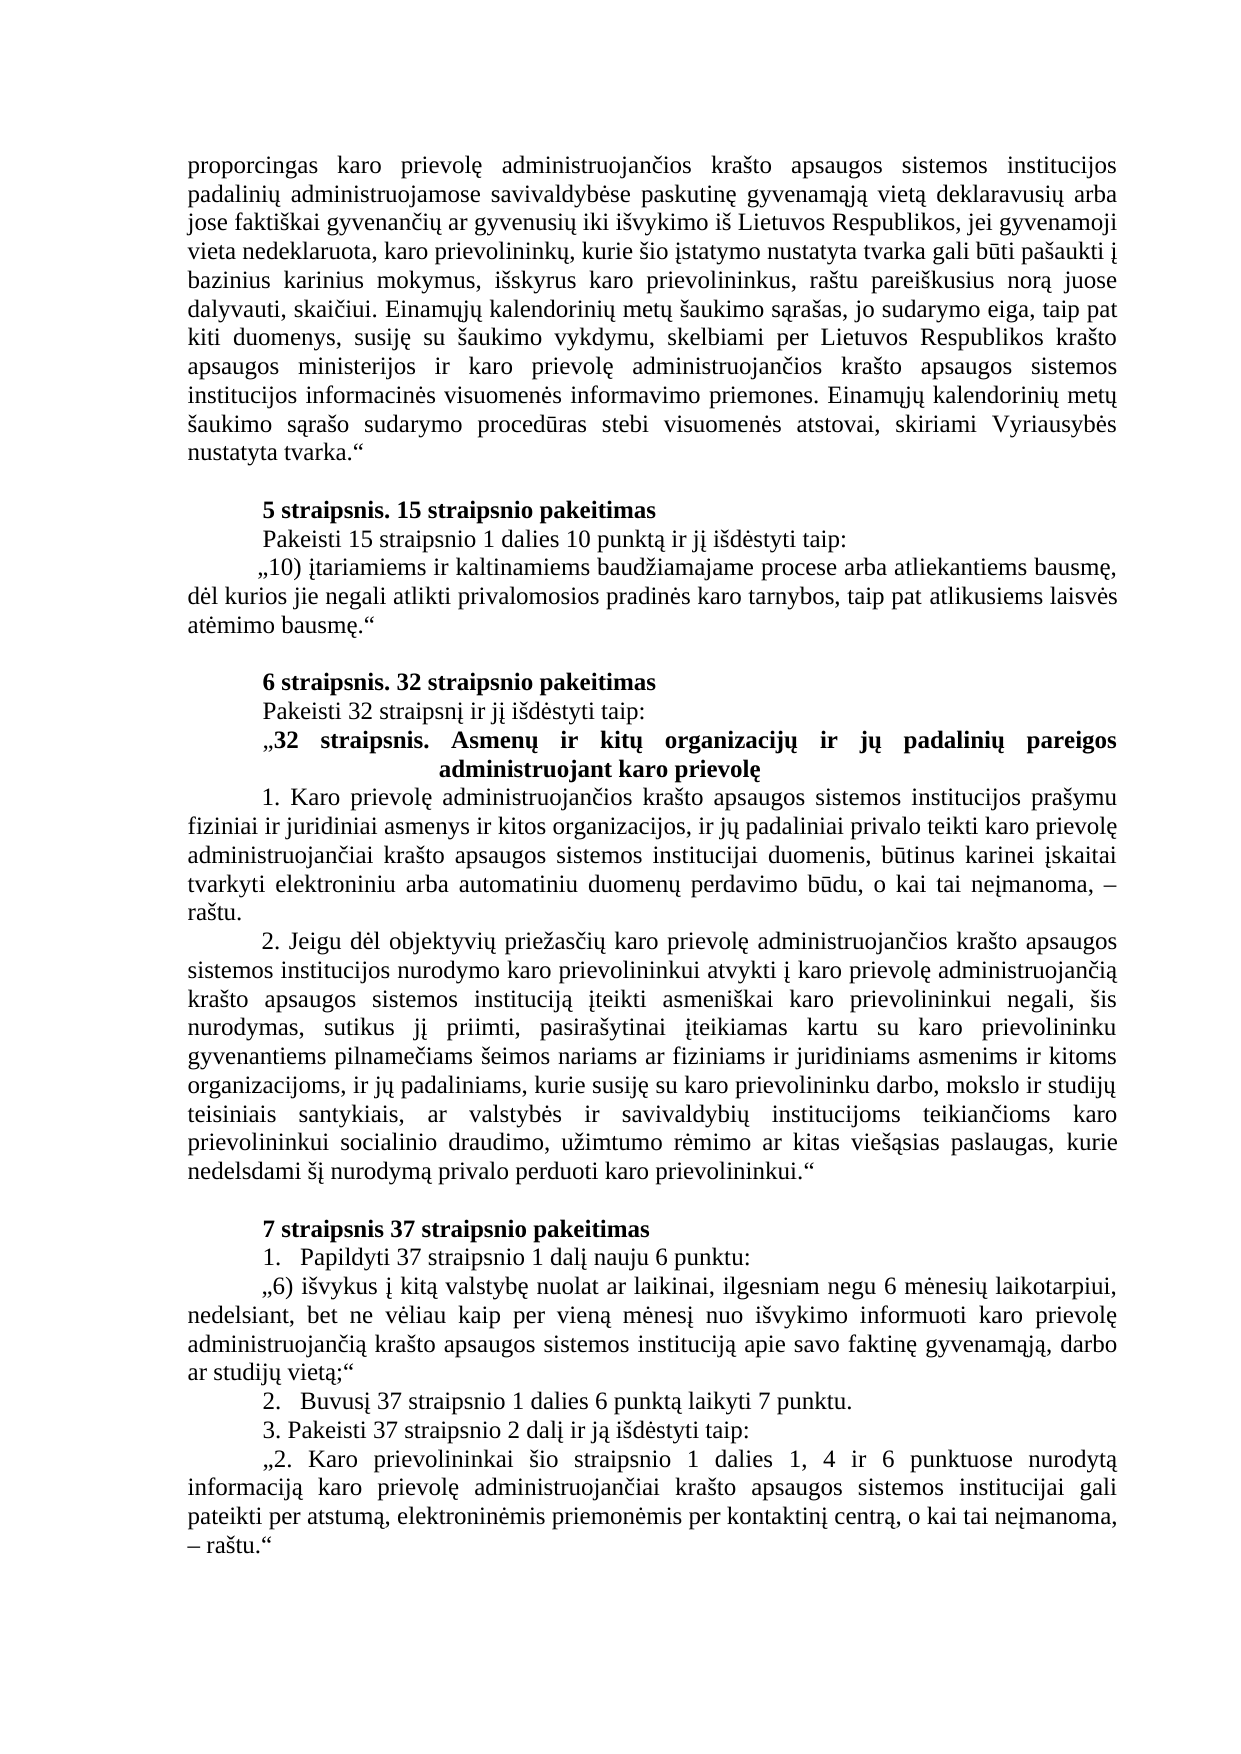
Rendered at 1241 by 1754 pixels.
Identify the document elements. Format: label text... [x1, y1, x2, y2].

text 1. Papildyti 37 straipsnio 1 dalį nauju 6 punktu: [262, 1242, 1118, 1271]
text „32 straipsnis. Asmenų ir kitų organizacijų ir jų padalinių pareigos administruojant karo prievolę [262, 725, 1118, 782]
text „2. Karo prievolininkai šio straipsnio 1 dalies 1, 4 ir 6 punktuose nurodytą informaciją karo prievolę administruojančiai krašto apsaugos sistemos institucijai gali pateikti per atstumą, elektroninėmis priemonėmis per kontaktinį centrą, o kai tai neįmanoma, – raštu.“ [187, 1444, 1118, 1559]
text 7 straipsnis 37 straipsnio pakeitimas [187, 1214, 1118, 1242]
text „6) išvykus į kitą valstybę nuolat ar laikinai, ilgesniam negu 6 mėnesių laikotarpiui, nedelsiant, bet ne vėliau kaip per vieną mėnesį nuo išvykimo informuoti karo prievolę administruojančią krašto apsaugos sistemos instituciją apie savo faktinę gyvenamąją, darbo ar studijų vietą;“ [187, 1271, 1118, 1386]
text 3. Pakeisti 37 straipsnio 2 dalį ir ją išdėstyti taip: [187, 1415, 1118, 1444]
text proporcingas karo prievolę administruojančios krašto apsaugos sistemos institucijos padalinių administruojamose savivaldybėse paskutinę gyvenamąją vietą deklaravusių arba jose faktiškai gyvenančių ar gyvenusių iki išvykimo iš Lietuvos Respublikos, jei gyvenamoji vieta nedeklaruota, karo prievolininkų, kurie šio įstatymo nustatyta tvarka gali būti pašaukti į bazinius karinius mokymus, išskyrus karo prievolininkus, raštu pareiškusius norą juose dalyvauti, skaičiui. Einamųjų kalendorinių metų šaukimo sąrašas, jo sudarymo eiga, taip pat kiti duomenys, susiję su šaukimo vykdymu, skelbiami per Lietuvos Respublikos krašto apsaugos ministerijos ir karo prievolę administruojančios krašto apsaugos sistemos institucijos informacinės visuomenės informavimo priemones. Einamųjų kalendorinių metų šaukimo sąrašo sudarymo procedūras stebi visuomenės atstovai, skiriami Vyriausybės nustatyta tvarka.“ [187, 150, 1118, 466]
text 1. Karo prievolę administruojančios krašto apsaugos sistemos institucijos prašymu fiziniai ir juridiniai asmenys ir kitos organizacijos, ir jų padaliniai privalo teikti karo prievolę administruojančiai krašto apsaugos sistemos institucijai duomenis, būtinus karinei įskaitai tvarkyti elektroniniu arba automatiniu duomenų perdavimo būdu, o kai tai neįmanoma, – raštu. [187, 782, 1118, 926]
text 2. Jeigu dėl objektyvių priežasčių karo prievolę administruojančios krašto apsaugos sistemos institucijos nurodymo karo prievolininkui atvykti į karo prievolę administruojančią krašto apsaugos sistemos instituciją įteikti asmeniškai karo prievolininkui negali, šis nurodymas, sutikus jį priimti, pasirašytinai įteikiamas kartu su karo prievolininku gyvenantiems pilnamečiams šeimos nariams ar fiziniams ir juridiniams asmenims ir kitoms organizacijoms, ir jų padaliniams, kurie susiję su karo prievolininku darbo, mokslo ir studijų teisiniais santykiais, ar valstybės ir savivaldybių institucijoms teikiančioms karo prievolininkui socialinio draudimo, užimtumo rėmimo ar kitas viešąsias paslaugas, kurie nedelsdami šį nurodymą privalo perduoti karo prievolininkui.“ [187, 926, 1118, 1185]
text 6 straipsnis. 32 straipsnio pakeitimas [262, 667, 1118, 696]
text 5 straipsnis. 15 straipsnio pakeitimas [262, 495, 1118, 524]
text Pakeisti 15 straipsnio 1 dalies 10 punktą ir jį išdėstyti taip: [262, 524, 1118, 552]
text „10) įtariamiems ir kaltinamiems baudžiamajame procese arba atliekantiems bausmę, dėl kurios jie negali atlikti privalomosios pradinės karo tarnybos, taip pat atlikusiems laisvės atėmimo bausmę.“ [187, 552, 1118, 639]
text 2. Buvusį 37 straipsnio 1 dalies 6 punktą laikyti 7 punktu. [262, 1386, 1118, 1415]
text Pakeisti 32 straipsnį ir jį išdėstyti taip: [262, 696, 1118, 725]
